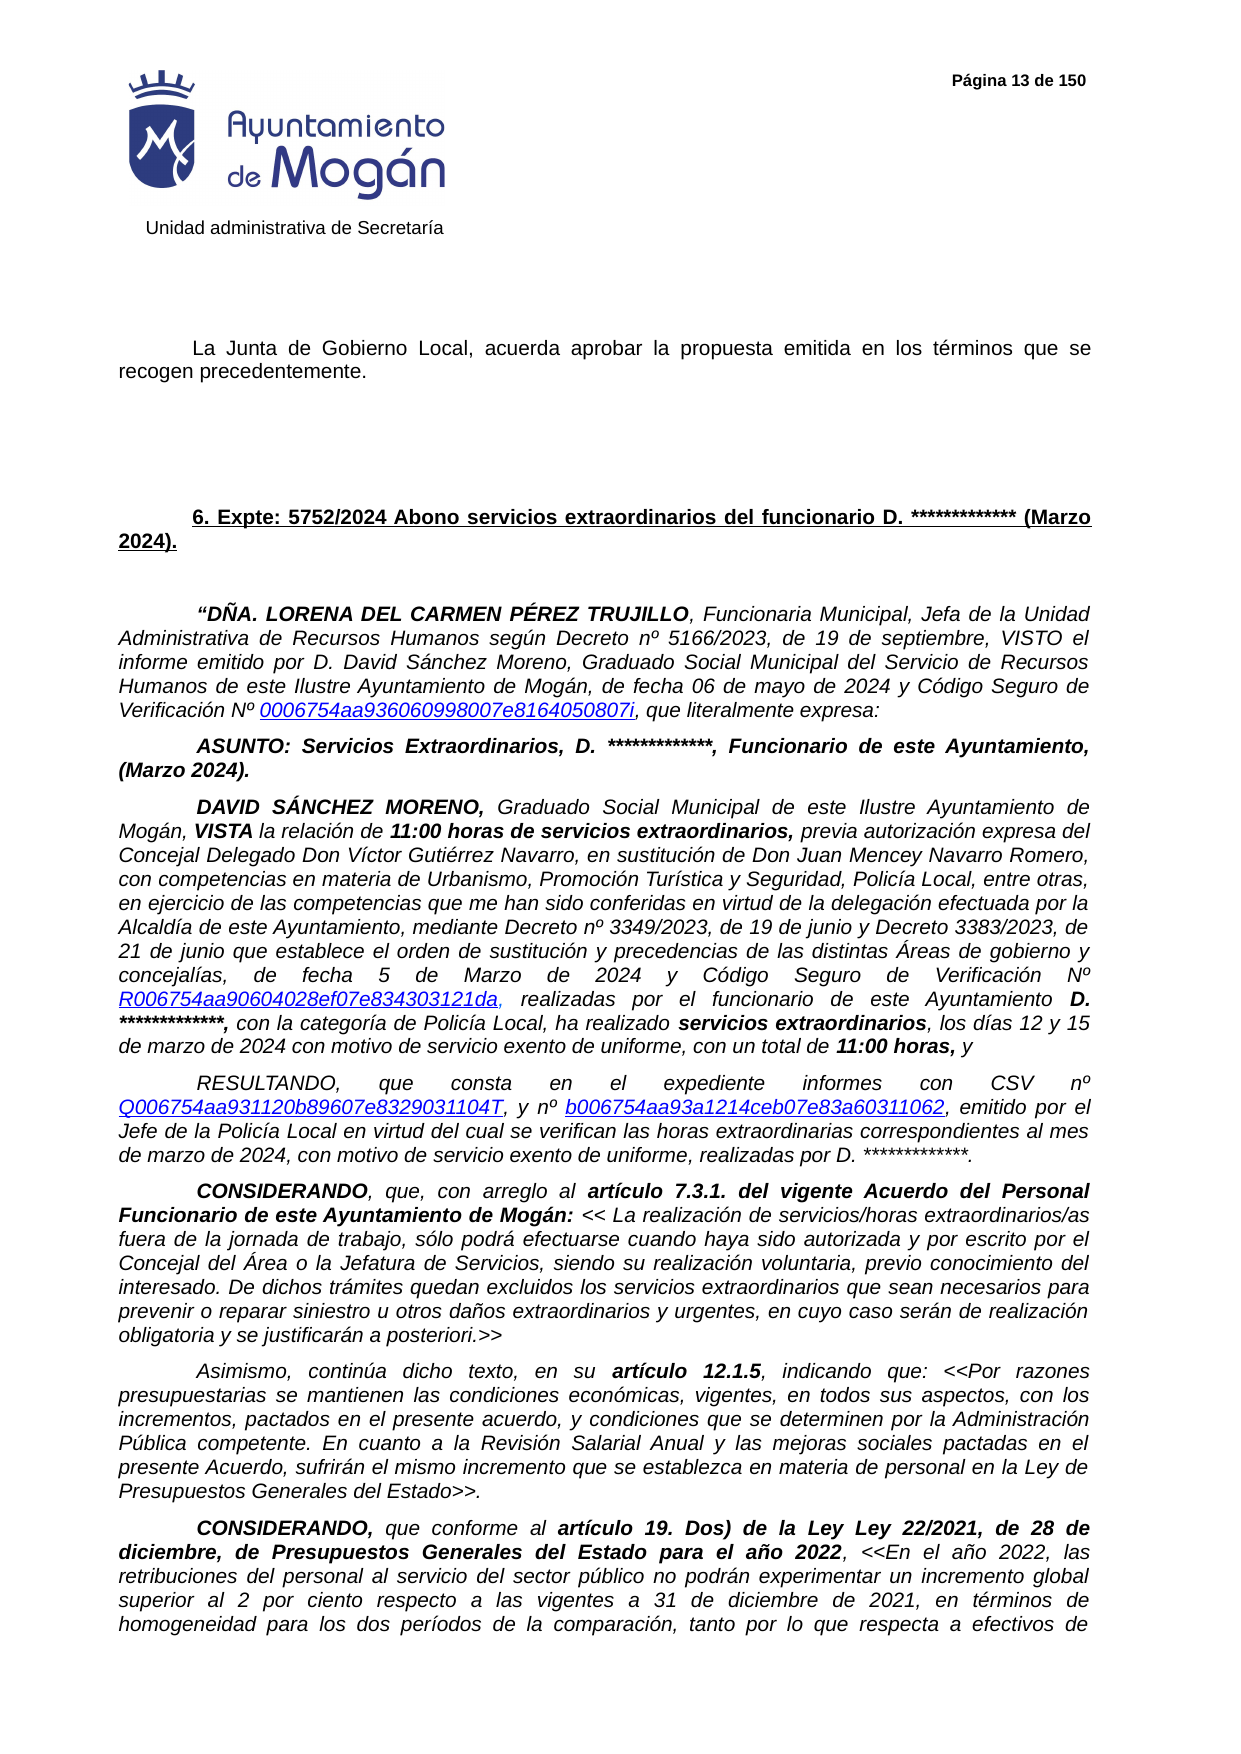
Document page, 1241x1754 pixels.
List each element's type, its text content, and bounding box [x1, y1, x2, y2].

text Asimismo, continúa dicho texto, en su artículo 12.1.5, indicando que: <<Por razones presupuestarias se mantienen las condiciones económicas, vigentes, en todos sus aspectos, con los incrementos, pactados en el presente acuerdo, y condiciones que se determinen por la Administración Pública competente. En cuanto a la Revisión Salarial Anual y las mejoras sociales pactadas en el presente Acuerdo, sufrirán el mismo incremento que se establezca en materia de personal en la Ley de Presupuestos Generales del Estado>>. [118, 1359, 1092, 1503]
text “DÑA. LORENA DEL CARMEN PÉREZ TRUJILLO, Funcionaria Municipal, Jefa de la Unidad Administrativa de Recursos Humanos según Decreto nº 5166/2023, de 19 de septiembre, VISTO el informe emitido por D. David Sánchez Moreno, Graduado Social Municipal del Servicio de Recursos Humanos de este Ilustre Ayuntamiento de Mogán, de fecha 06 de mayo de 2024 y Código Seguro de Verificación Nº 0006754aa936060998007e8164050807i, que literalmente expresa: [118, 602, 1092, 722]
text ASUNTO: Servicios Extraordinarios, D. *************, Funcionario de este Ayuntamiento, (Marzo 2024). [118, 734, 1092, 782]
text La Junta de Gobierno Local, acuerda aprobar la propuesta emitida en los términos que se recogen precedentemente. [118, 335, 1092, 383]
text CONSIDERANDO, que conforme al artículo 19. Dos) de la Ley Ley 22/2021, de 28 de diciembre, de Presupuestos Generales del Estado para el año 2022, <<En el año 2022, las retribuciones del personal al servicio del sector público no podrán experimentar un incremento global superior al 2 por ciento respecto a las vigentes a 31 de diciembre de 2021, en términos de homogeneidad para los dos períodos de la comparación, tanto por lo que respecta a efectivos de [118, 1516, 1092, 1635]
text 6. Expte: 5752/2024 Abono servicios extraordinarios del funcionario D. ************* (Marzo 2024). [118, 505, 1092, 553]
picture [128, 70, 445, 206]
text DAVID SÁNCHEZ MORENO, Graduado Social Municipal de este Ilustre Ayuntamiento de Mogán, VISTA la relación de 11:00 horas de servicios extraordinarios, previa autorización expresa del Concejal Delegado Don Víctor Gutiérrez Navarro, en sustitución de Don Juan Mencey Navarro Romero, con competencias en materia de Urbanismo, Promoción Turística y Seguridad, Policía Local, entre otras, en ejercicio de las competencias que me han sido conferidas en virtud de la delegación efectuada por la Alcaldía de este Ayuntamiento, mediante Decreto nº 3349/2023, de 19 de junio y Decreto 3383/2023, de 21 de junio que establece el orden de sustitución y precedencias de las distintas Áreas de gobierno y concejalías, de fecha 5 de Marzo de 2024 y Código Seguro de Verificación Nº R006754aa90604028ef07e834303121da, realizadas por el funcionario de este Ayuntamiento D. *************, con la categoría de Policía Local, ha realizado servicios extraordinarios, los días 12 y 15 de marzo de 2024 con motivo de servicio exento de uniforme, con un total de 11:00 horas, y [118, 795, 1092, 1058]
text RESULTANDO, que consta en el expediente informes con CSV nº Q006754aa931120b89607e8329031104T, y nº b006754aa93a1214ceb07e83a60311062, emitido por el Jefe de la Policía Local en virtud del cual se verifican las horas extraordinarias correspondientes al mes de marzo de 2024, con motivo de servicio exento de uniforme, realizadas por D. *************. [118, 1071, 1092, 1167]
text CONSIDERANDO, que, con arreglo al artículo 7.3.1. del vigente Acuerdo del Personal Funcionario de este Ayuntamiento de Mogán: << La realización de servicios/horas extraordinarios/as fuera de la jornada de trabajo, sólo podrá efectuarse cuando haya sido autorizada y por escrito por el Concejal del Área o la Jefatura de Servicios, siendo su realización voluntaria, previo conocimiento del interesado. De dichos trámites quedan excluidos los servicios extraordinarios que sean necesarios para prevenir o reparar siniestro u otros daños extraordinarios y urgentes, en cuyo caso serán de realización obligatoria y se justificarán a posteriori.>> [118, 1179, 1092, 1347]
